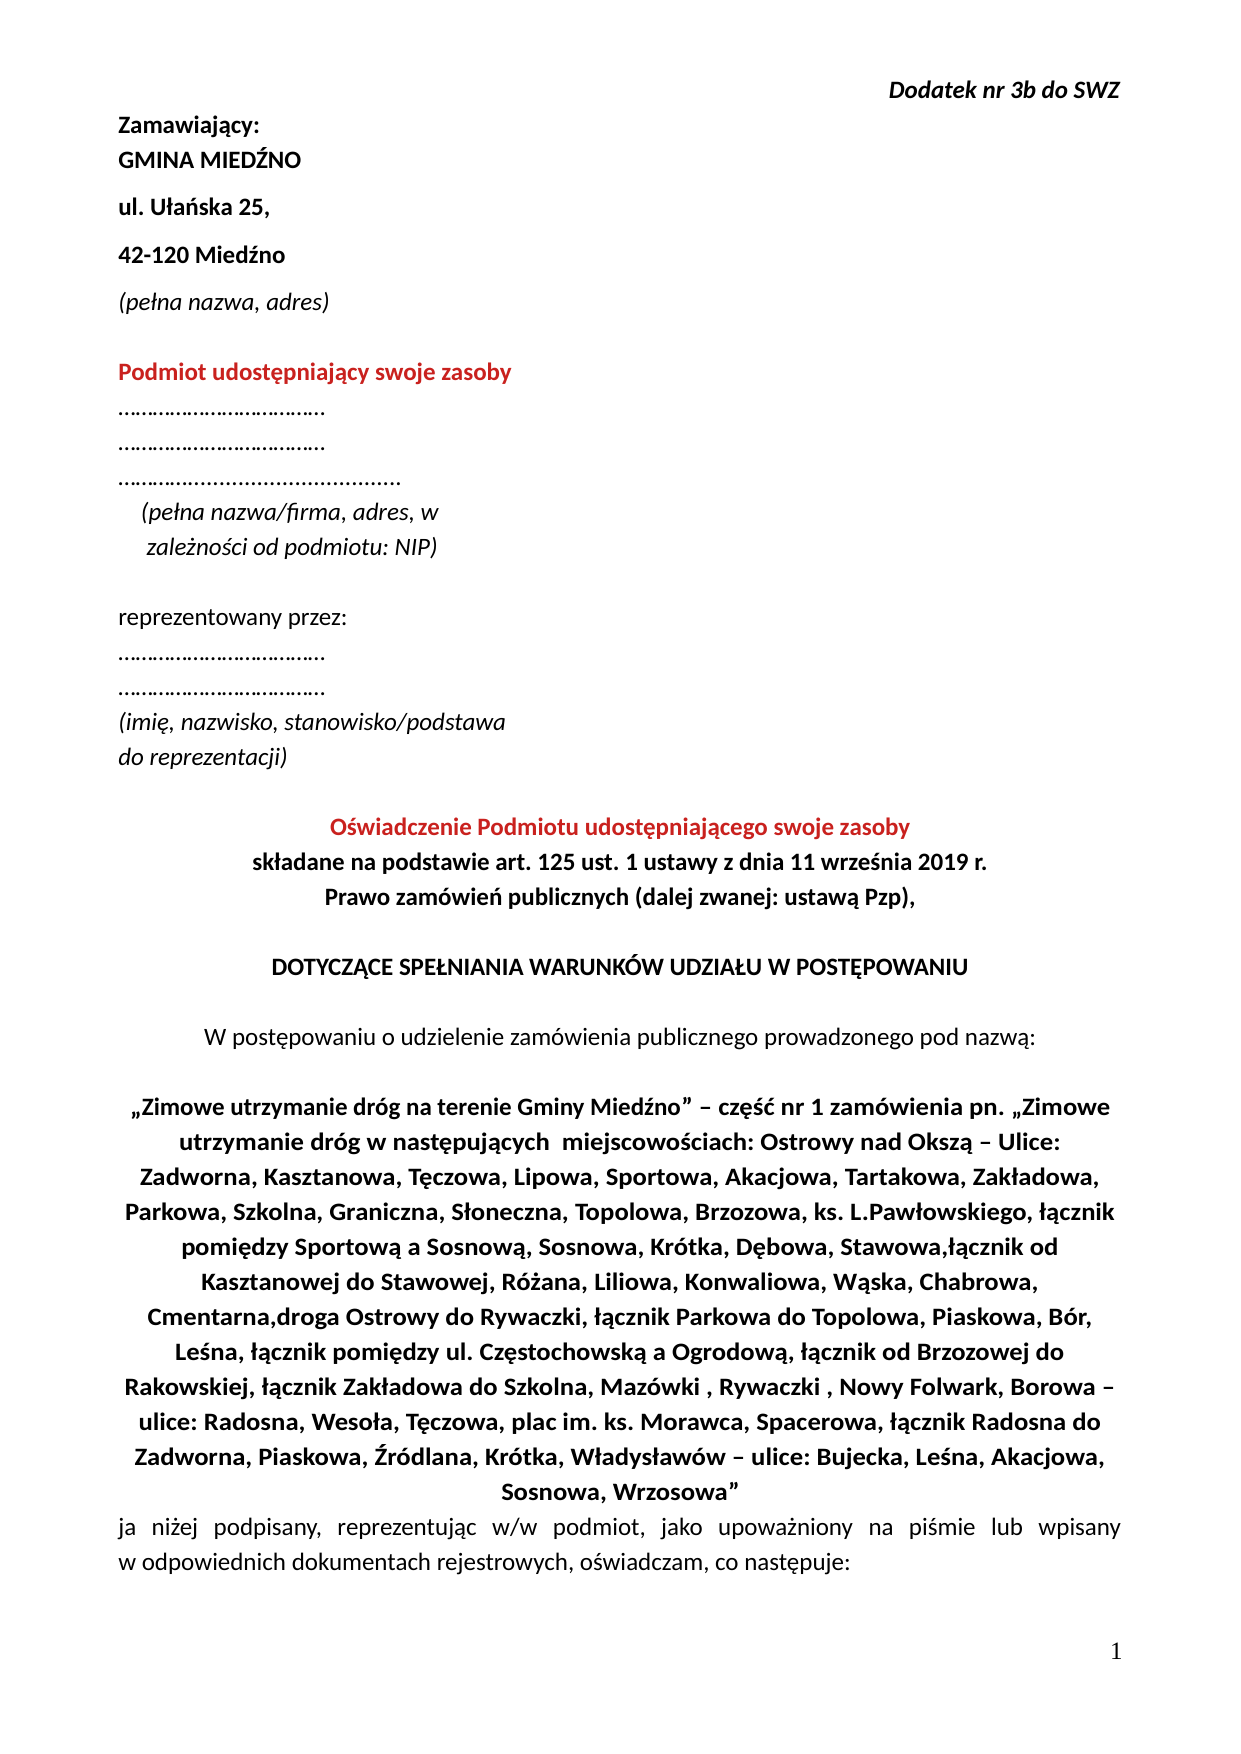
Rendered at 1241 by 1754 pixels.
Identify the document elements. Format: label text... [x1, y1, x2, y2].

text ………….................................. [118, 461, 1122, 492]
text ……………………………… [118, 391, 1122, 422]
text Prawo zamówień publicznych (dalej zwanej: ustawą Pzp), [118, 881, 1122, 912]
text W postępowaniu o udzielenie zamówienia publicznego prowadzonego pod nazwą: [118, 1021, 1122, 1052]
text 42-120 Miedźno [118, 239, 1122, 269]
text GMINA MIEDŹNO [118, 144, 1122, 174]
text zależności od podmiotu: NIP) [118, 531, 1122, 562]
text (pełna nazwa/firma, adres, w [118, 496, 1122, 527]
text (imię, nazwisko, stanowisko/podstawa [118, 706, 1122, 737]
text ……………………………… [118, 426, 1122, 457]
text ……………………………… [118, 636, 1122, 667]
text Zamawiający: [118, 109, 1122, 139]
text „Zimowe utrzymanie dróg na terenie Gminy Miedźno” – część nr 1 zamówienia pn. „Zimowe utrzymanie dróg w następujących miejscowościach: Ostrowy nad Okszą – Ulice: Zadworna, Kasztanowa, Tęczowa, Lipowa, Sportowa, Akacjowa, Tartakowa, Zakładowa, Parkowa, Szkolna, Graniczna, Słoneczna, Topolowa, Brzozowa, ks. L.Pawłowskiego, łącznik pomiędzy Sportową a Sosnową, Sosnowa, Krótka, Dębowa, Stawowa,łącznik od Kasztanowej do Stawowej, Różana, Liliowa, Konwaliowa, Wąska, Chabrowa, Cmentarna,droga Ostrowy do Rywaczki, łącznik Parkowa do Topolowa, Piaskowa, Bór, Leśna, łącznik pomiędzy ul. Częstochowską a Ogrodową, łącznik od Brzozowej do Rakowskiej, łącznik Zakładowa do Szkolna, Mazówki , Rywaczki , Nowy Folwark, Borowa – ulice: Radosna, Wesoła, Tęczowa, plac im. ks. Morawca, Spacerowa, łącznik Radosna do Zadworna, Piaskowa, Źródlana, Krótka, Władysławów – ulice: Bujecka, Leśna, Akacjowa, Sosnowa, Wrzosowa” [118, 1056, 1122, 1507]
text reprezentowany przez: [118, 601, 1122, 632]
text ul. Ułańska 25, [118, 191, 1122, 222]
text Podmiot udostępniający swoje zasoby [118, 356, 1122, 387]
text Dodatek nr 3b do SWZ [118, 74, 1122, 104]
text (pełna nazwa, adres) [118, 286, 1122, 317]
text ja niżej podpisany, reprezentując w/w podmiot, jako upoważniony na piśmie lub wpisany w odpowiednich dokumentach rejestrowych, oświadczam, co następuje: [118, 1511, 1122, 1577]
text do reprezentacji) [118, 741, 1122, 772]
text składane na podstawie art. 125 ust. 1 ustawy z dnia 11 września 2019 r. [118, 846, 1122, 877]
text Oświadczenie Podmiotu udostępniającego swoje zasoby [118, 811, 1122, 842]
text ……………………………… [118, 671, 1122, 702]
text DOTYCZĄCE SPEŁNIANIA WARUNKÓW UDZIAŁU W POSTĘPOWANIU [118, 951, 1122, 982]
